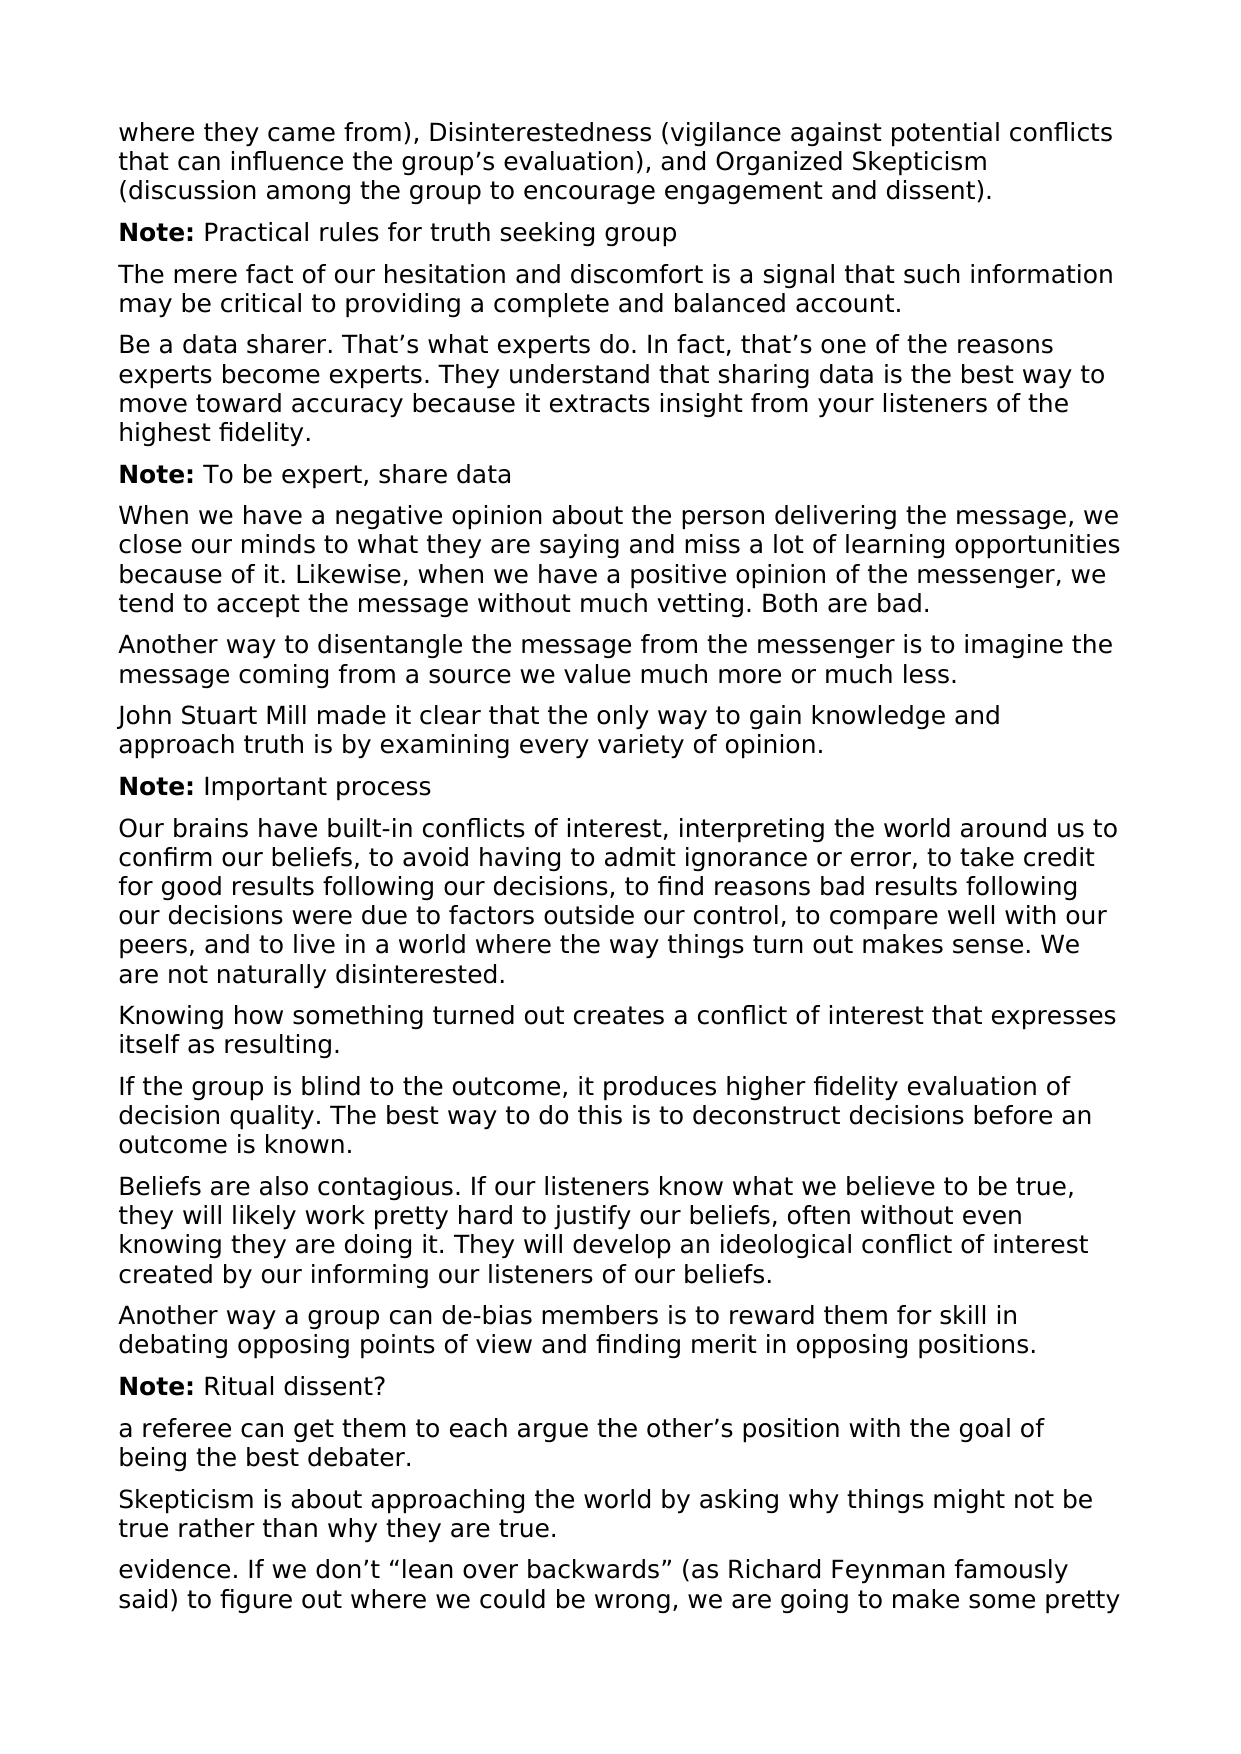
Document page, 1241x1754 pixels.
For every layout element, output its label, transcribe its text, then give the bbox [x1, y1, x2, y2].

text Note: To be expert, share data [118, 460, 1122, 489]
text Our brains have built-in conflicts of interest, interpreting the world around us to confirm our beliefs, to avoid having to admit ignorance or error, to take credit for good results following our decisions, to find reasons bad results following our decisions were due to factors outside our control, to compare well with our peers, and to live in a world where the way things turn out makes sense. We are not naturally disinterested. [118, 814, 1122, 989]
text When we have a negative opinion about the person delivering the message, we close our minds to what they are saying and miss a lot of learning opportunities because of it. Likewise, when we have a positive opinion of the messenger, we tend to accept the message without much vetting. Both are bad. [118, 501, 1122, 618]
text John Stuart Mill made it clear that the only way to gain knowledge and approach truth is by examining every variety of opinion. [118, 701, 1122, 760]
text where they came from), Disinterestedness (vigilance against potential conflicts that can influence the group’s evaluation), and Organized Skepticism (discussion among the group to encourage engagement and dissent). [118, 118, 1122, 206]
text Knowing how something turned out creates a conflict of interest that expresses itself as resulting. [118, 1001, 1122, 1060]
text evidence. If we don’t “lean over backwards” (as Richard Feynman famously said) to figure out where we could be wrong, we are going to make some pretty [118, 1556, 1122, 1614]
text Beliefs are also contagious. If our listeners know what we believe to be true, they will likely work pretty hard to justify our beliefs, often without even knowing they are doing it. They will develop an ideological conflict of interest created by our informing our listeners of our beliefs. [118, 1172, 1122, 1289]
text Skepticism is about approaching the world by asking why things might not be true rather than why they are true. [118, 1485, 1122, 1543]
text a referee can get them to each argue the other’s position with the goal of being the best debater. [118, 1414, 1122, 1472]
text Another way a group can de-bias members is to reward them for skill in debating opposing points of view and finding merit in opposing positions. [118, 1301, 1122, 1360]
text Note: Important process [118, 772, 1122, 801]
text The mere fact of our hesitation and discomfort is a signal that such information may be critical to providing a complete and balanced account. [118, 260, 1122, 318]
text If the group is blind to the outcome, it produces higher fidelity evaluation of decision quality. The best way to do this is to deconstruct decisions before an outcome is known. [118, 1072, 1122, 1160]
text Note: Practical rules for truth seeking group [118, 218, 1122, 247]
text Another way to disentangle the message from the messenger is to imagine the message coming from a source we value much more or much less. [118, 631, 1122, 689]
text Note: Ritual dissent? [118, 1372, 1122, 1401]
text Be a data sharer. That’s what experts do. In fact, that’s one of the reasons experts become experts. They understand that sharing data is the best way to move toward accuracy because it extracts insight from your listeners of the highest fidelity. [118, 331, 1122, 447]
